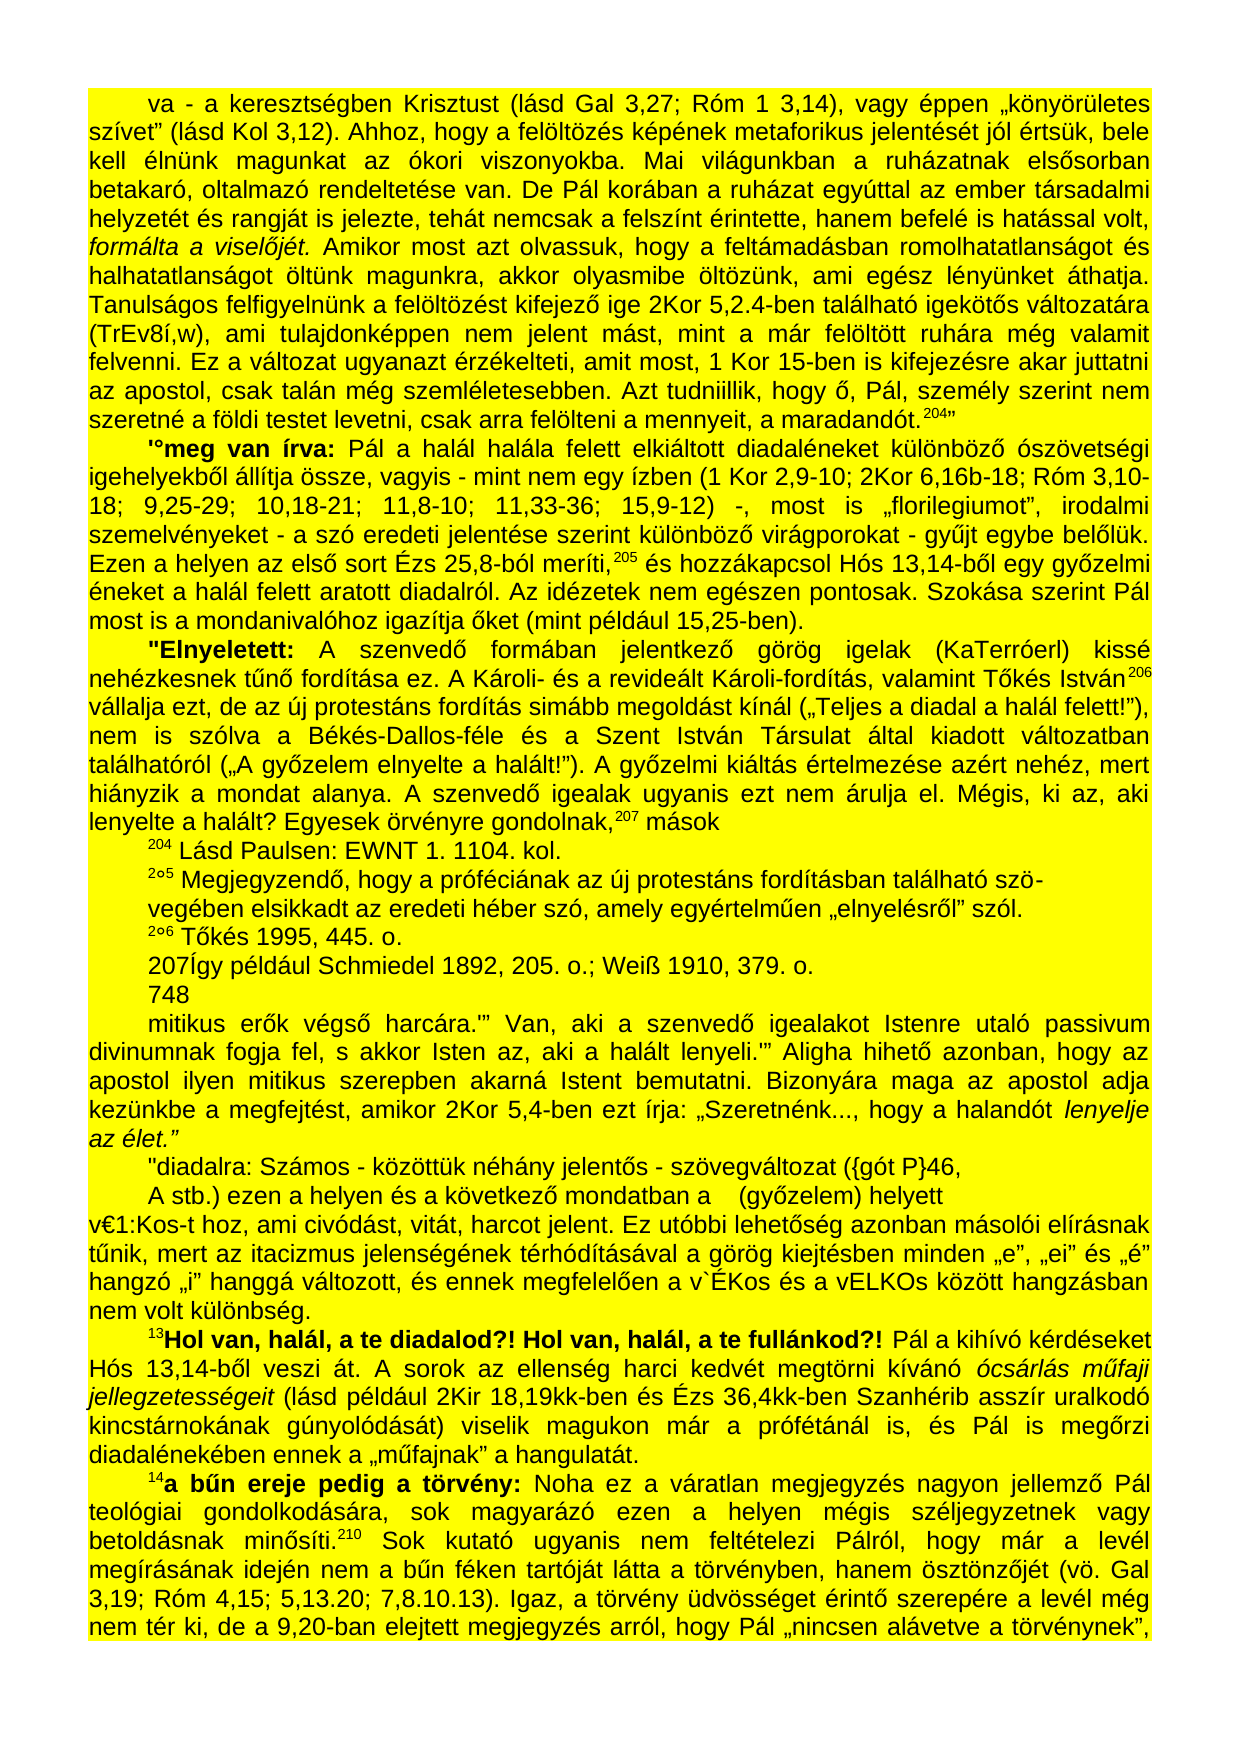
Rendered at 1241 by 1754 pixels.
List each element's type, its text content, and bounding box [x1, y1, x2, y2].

text vegében elsikkadt az eredeti héber szó, amely egyértelműen „elnyelésről” szól. [88, 893, 1152, 922]
text '°meg van írva: Pál a halál halála felett elkiáltott diadaléneket különböző ószövetségi igehelyekből állítja össze, vagyis - mint nem egy ízben (1 Kor 2,9-10; 2Kor 6,16b-18; Róm 3,10-18; 9,25-29; 10,18-21; 11,8-10; 11,33-36; 15,9-12) -, most is „florilegiumot”, irodalmi szemelvényeket - a szó eredeti jelentése szerint különböző virágporokat - gyűjt egybe belőlük. Ezen a helyen az első sort Ézs 25,8-ból meríti,205 és hozzákapcsol Hós 13,14-ből egy győzelmi éneket a halál felett aratott diadalról. Az idézetek nem egészen pontosak. Szokása szerint Pál most is a mondanivalóhoz igazítja őket (mint például 15,25-ben). [88, 433, 1152, 635]
text 13Hol van, halál, a te diadalod?! Hol van, halál, a te fullánkod?! Pál a kihívó kérdéseket Hós 13,14-ből veszi át. A sorok az ellenség harci kedvét megtörni kívánó ócsárlás műfaji jellegzetességeit (lásd például 2Kir 18,19kk-ben és Ézs 36,4kk-ben Szanhérib asszír uralkodó kincstárnokának gúnyolódását) viselik magukon már a prófétánál is, és Pál is megőrzi diadalénekében ennek a „műfajnak” a hangulatát. [88, 1325, 1152, 1468]
text 2°6 Tőkés 1995, 445. o. [88, 922, 1152, 951]
text 204 Lásd Paulsen: EWNT 1. 1104. kol. [88, 836, 1152, 865]
text mitikus erők végső harcára.'” Van, aki a szenvedő igealakot Istenre utaló passivum divinumnak fogja fel, s akkor Isten az, aki a halált lenyeli.'” Aligha hihető azonban, hogy az apostol ilyen mitikus szerepben akarná Istent bemutatni. Bizonyára maga az apostol adja kezünkbe a megfejtést, amikor 2Kor 5,4-ben ezt írja: „Szeretnénk..., hogy a halandót lenyelje az élet.” [88, 1008, 1152, 1152]
text va - a keresztségben Krisztust (lásd Gal 3,27; Róm 1 3,14), vagy éppen „könyörületes szívet” (lásd Kol 3,12). Ahhoz, hogy a felöltözés képének metaforikus jelentését jól értsük, bele kell élnünk magunkat az ókori viszonyokba. Mai világunkban a ruházatnak elsősorban betakaró, oltalmazó rendeltetése van. De Pál korában a ruházat egyúttal az ember társadalmi helyzetét és rangját is jelezte, tehát nemcsak a felszínt érintette, hanem befelé is hatással volt, formálta a viselőjét. Amikor most azt olvassuk, hogy a feltámadásban romolhatatlanságot és halhatatlanságot öltünk magunkra, akkor olyasmibe öltözünk, ami egész lényünket áthatja. Tanulságos felfigyelnünk a felöltözést kifejező ige 2Kor 5,2.4-ben található igekötős változatára (TrEv8í,w), ami tulajdonképpen nem jelent mást, mint a már felöltött ruhára még valamit felvenni. Ez a változat ugyanazt érzékelteti, amit most, 1 Kor 15-ben is kifejezésre akar juttatni az apostol, csak talán még szemléletesebben. Azt tudniillik, hogy ő, Pál, személy szerint nem szeretné a földi testet levetni, csak arra felölteni a mennyeit, a maradandót.204” [88, 88, 1152, 433]
text 14a bűn ereje pedig a törvény: Noha ez a váratlan megjegyzés nagyon jellemző Pál teológiai gondolkodására, sok magyarázó ezen a helyen mégis széljegyzetnek vagy betoldásnak minősíti.210 Sok kutató ugyanis nem feltételezi Pálról, hogy már a levél megírásának idején nem a bűn féken tartóját látta a törvényben, hanem ösztönzőjét (vö. Gal 3,19; Róm 4,15; 5,13.20; 7,8.10.13). Igaz, a törvény üdvösséget érintő szerepére a levél még nem tér ki, de a 9,20-ban elejtett megjegyzés arról, hogy Pál „nincsen alávetve a törvénynek”, [88, 1468, 1152, 1641]
text 207Így például Schmiedel 1892, 205. o.; Weiß 1910, 379. o. [88, 951, 1152, 980]
text "diadalra: Számos - közöttük néhány jelentős - szövegváltozat ({gót P}46, [88, 1152, 1152, 1181]
text 2°5 Megjegyzendő, hogy a próféciának az új protestáns fordításban található szö‑ [88, 865, 1152, 893]
text 748 [88, 980, 1152, 1008]
text A stb.) ezen a helyen és a következő mondatban a (győzelem) helyett v€1:Kos-t hoz, ami civódást, vitát, harcot jelent. Ez utóbbi lehetőség azonban másolói elírásnak tűnik, mert az itacizmus jelenségének térhódításával a görög kiejtésben minden „e”, „ei” és „é” hangzó „i” hanggá változott, és ennek megfelelően a v`ÉKos és a vELKOs között hangzásban nem volt különbség. [88, 1181, 1152, 1325]
text "Elnyeletett: A szenvedő formában jelentkező görög igelak (KaTerróerl) kissé nehézkesnek tűnő fordítása ez. A Károli- és a revideált Károli-fordítás, valamint Tőkés István206 vállalja ezt, de az új protestáns fordítás simább megoldást kínál („Teljes a diadal a halál felett!”), nem is szólva a Békés-Dallos-féle és a Szent István Társulat által kiadott változatban találhatóról („A győzelem elnyelte a halált!”). A győzelmi kiáltás értelmezése azért nehéz, mert hiányzik a mondat alanya. A szenvedő igealak ugyanis ezt nem árulja el. Mégis, ki az, aki lenyelte a halált? Egyesek örvényre gondolnak,207 mások [88, 635, 1152, 836]
